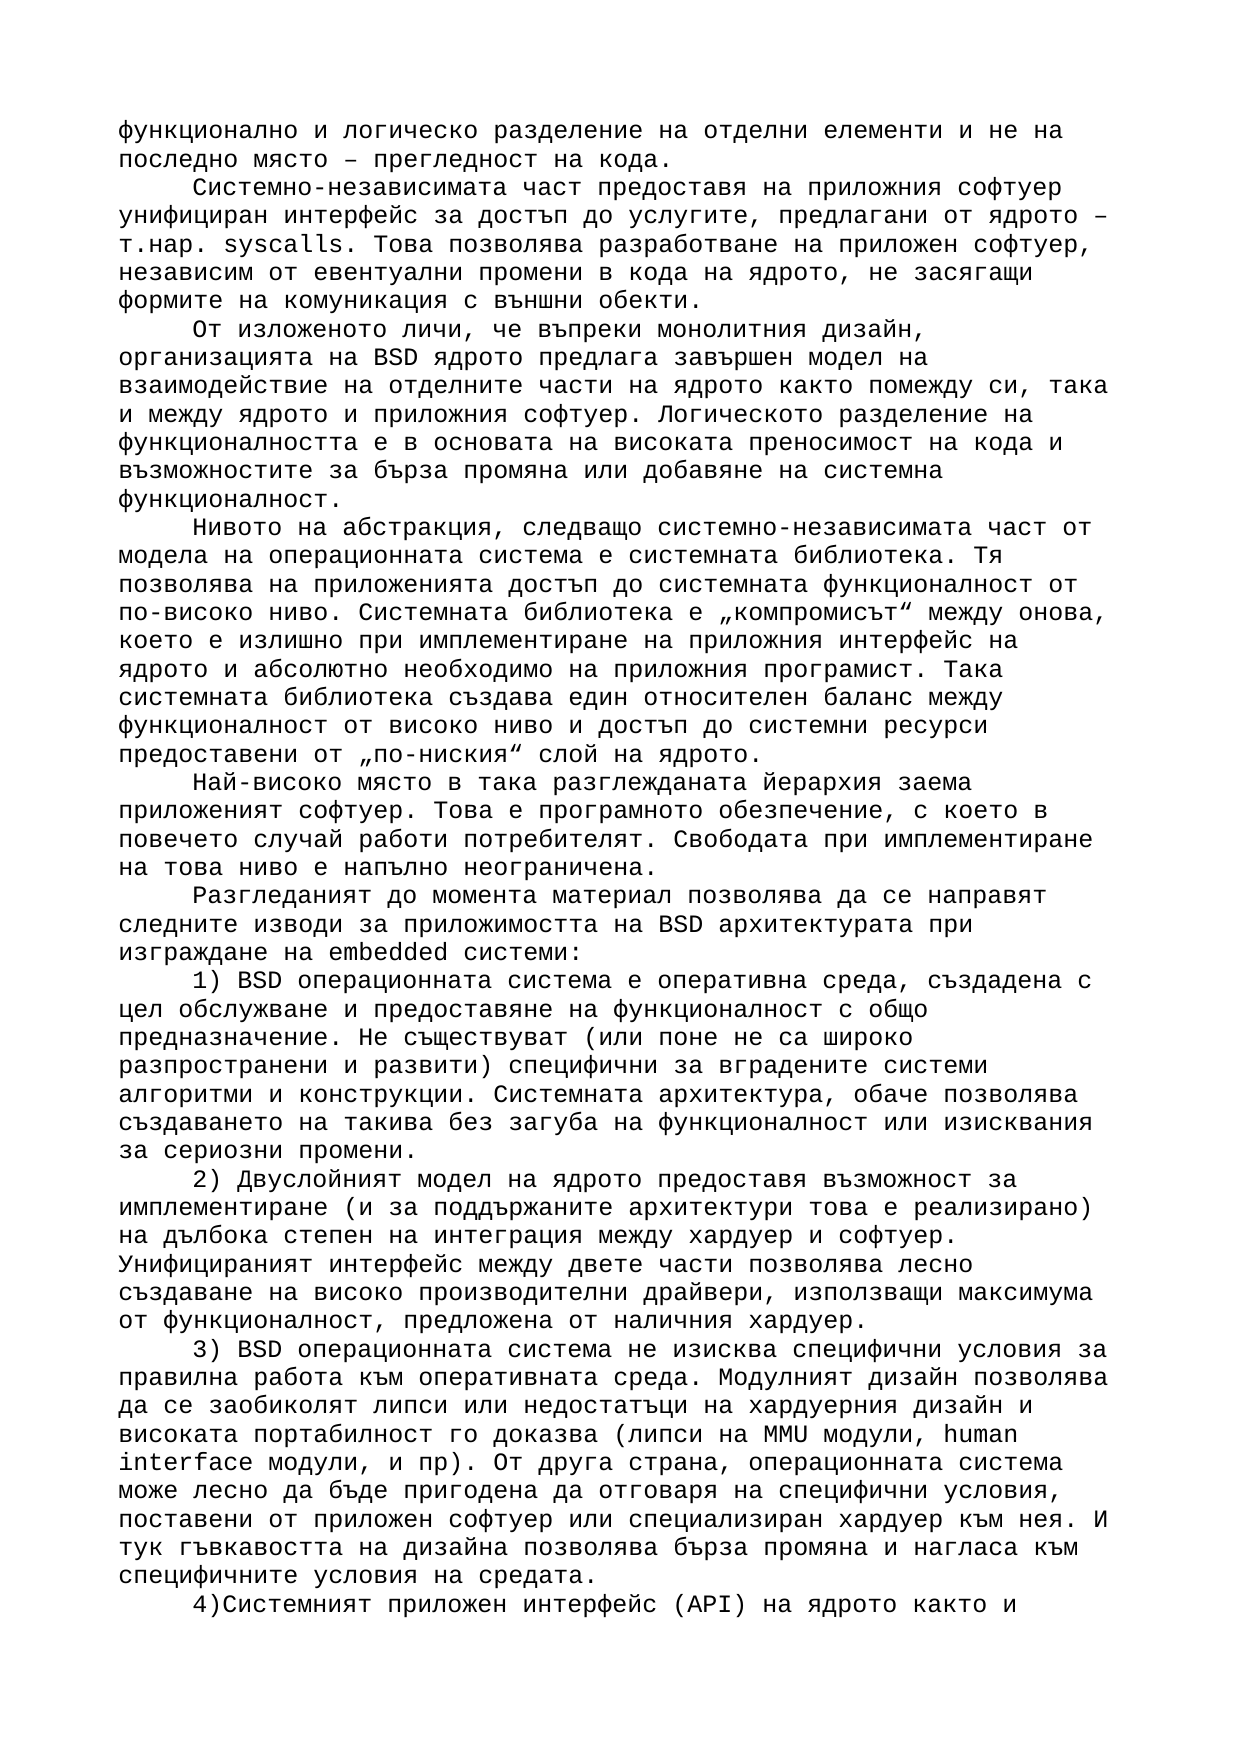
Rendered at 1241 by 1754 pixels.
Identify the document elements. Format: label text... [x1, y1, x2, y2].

text 4)Системният приложен интерфейс (API) на ядрото както и [118, 1591, 1122, 1620]
text 3) BSD операционната система не изисква специфични условия за правилна работа към оперативната среда. Модулният дизайн позволява да се заобиколят липси или недостатъци на хардуерния дизайн и високата портабилност го доказва (липси на MMU модули, human interface модули, и пр). От друга страна, операционната система може лесно да бъде пригодена да отговаря на специфични условия, поставени от приложен софтуер или специализиран хардуер към нея. И тук гъвкавостта на дизайна позволява бърза промяна и нагласа към специфичните условия на средата. [118, 1336, 1122, 1591]
text Нивото на абстракция, следващо системно-независимата част от модела на операционната система е системната библиотека. Тя позволява на приложенията достъп до системната функционалност от по-високо ниво. Системната библиотека е „компромисът“ между онова, което е излишно при имплементиране на приложния интерфейс на ядрото и абсолютно необходимо на приложния програмист. Така системната библиотека създава един относителен баланс между функционалност от високо ниво и достъп до системни ресурси предоставени от „по-ниския“ слой на ядрото. [118, 515, 1122, 770]
text Разгледаният до момента материал позволява да се направят следните изводи за приложимостта на BSD архитектурата при изграждане на embedded системи: [118, 883, 1122, 968]
text Най-високо място в така разглежданата йерархия заема приложеният софтуер. Това е програмното обезпечение, с което в повечето случай работи потребителят. Свободата при имплементиране на това ниво е напълно неограничена. [118, 770, 1122, 883]
text 2) Двуслойният модел на ядрото предоставя възможност за имплементиране (и за поддържаните архитектури това е реализирано) на дълбока степен на интеграция между хардуер и софтуер. Унифицираният интерфейс между двете части позволява лесно създаване на високо производителни драйвери, използващи максимума от функционалност, предложена от наличния хардуер. [118, 1166, 1122, 1336]
text Системно-независимата част предоставя на приложния софтуер унифициран интерфейс за достъп до услугите, предлагани от ядрото – т.нар. syscalls. Това позволява разработване на приложен софтуер, независим от евентуални промени в кода на ядрото, не засягащи формите на комуникация с външни обекти. [118, 175, 1122, 316]
text 1) BSD операционната система е оперативна среда, създадена с цел обслужване и предоставяне на функционалност с общо предназначение. Не съществуват (или поне не са широко разпространени и развити) специфични за вградените системи алгоритми и конструкции. Системната архитектура, обаче позволява създаването на такива без загуба на функционалност или изисквания за сериозни промени. [118, 968, 1122, 1166]
text функционално и логическо разделение на отделни елементи и не на последно място – прегледност на кода. [118, 118, 1122, 175]
text От изложеното личи, че въпреки монолитния дизайн, организацията на BSD ядрото предлага завършен модел на взаимодействие на отделните части на ядрото както помежду си, така и между ядрото и приложния софтуер. Логическото разделение на функционалността е в основата на високата преносимост на кода и възможностите за бърза промяна или добавяне на системна функционалност. [118, 316, 1122, 515]
